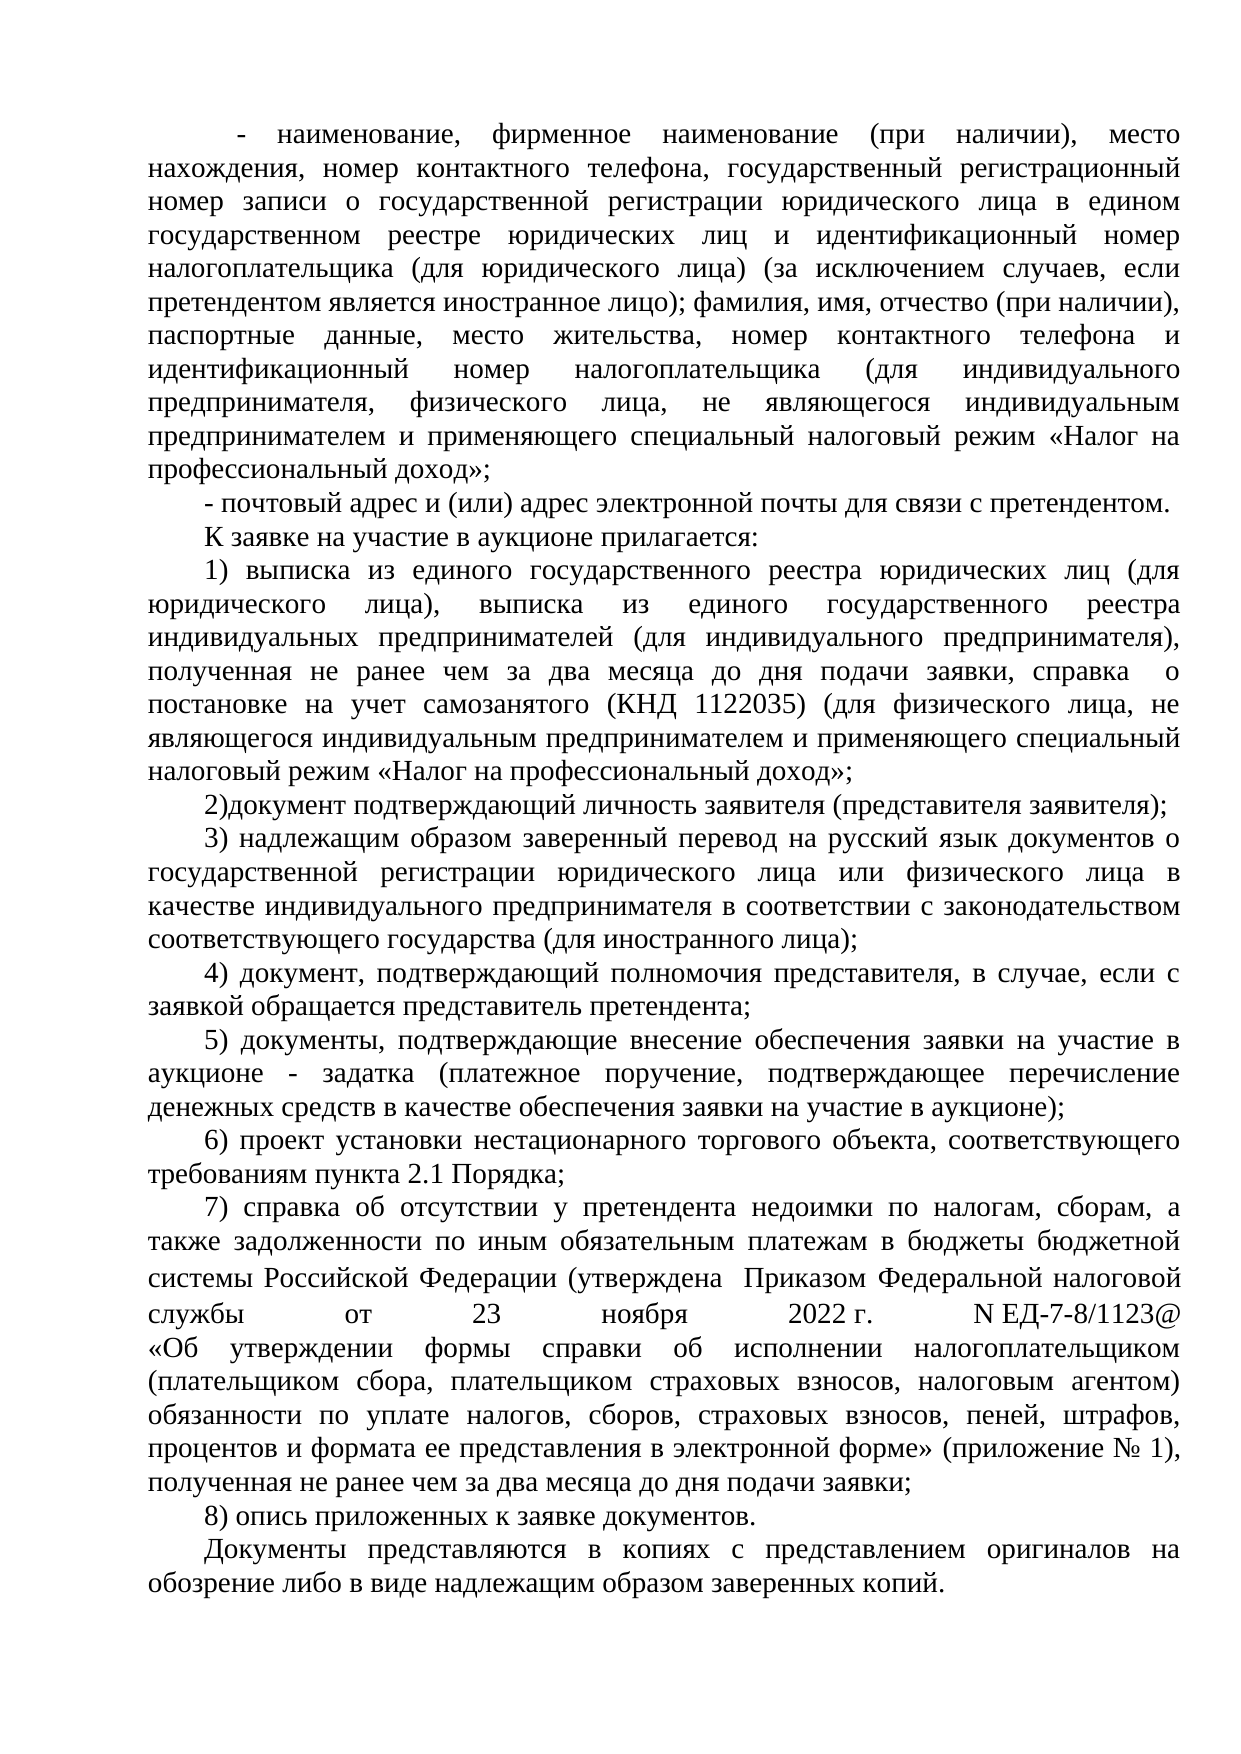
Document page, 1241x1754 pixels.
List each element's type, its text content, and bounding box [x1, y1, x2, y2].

text 3) надлежащим образом заверенный перевод на русский язык документов о государственной регистрации юридического лица или физического лица в качестве индивидуального предпринимателя в соответствии с законодательством соответствующего государства (для иностранного лица); [148, 821, 1181, 955]
text 6) проект установки нестационарного торгового объекта, соответствующего требованиям пункта 2.1 Порядка; [148, 1122, 1181, 1189]
text 4) документ, подтверждающий полномочия представителя, в случае, если с заявкой обращается представитель претендента; [148, 955, 1181, 1022]
text 8) опись приложенных к заявке документов. [148, 1498, 1181, 1531]
text 7) справка об отсутствии у претендента недоимки по налогам, сборам, а также задолженности по иным обязательным платежам в бюджеты бюджетной системы Российской Федерации (утверждена Приказом Федеральной налоговой службы от 23 ноября 2022 г. N ЕД-7-8/1123@ «Об утверждении формы справки об исполнении налогоплательщиком (плательщиком сбора, плательщиком страховых взносов, налоговым агентом) обязанности по уплате налогов, сборов, страховых взносов, пеней, штрафов, процентов и формата ее представления в электронной форме» (приложение № 1), полученная не ранее чем за два месяца до дня подачи заявки; [148, 1189, 1181, 1498]
text Документы представляются в копиях с представлением оригиналов на обозрение либо в виде надлежащим образом заверенных копий. [148, 1531, 1181, 1598]
text - наименование, фирменное наименование (при наличии), место нахождения, номер контактного телефона, государственный регистрационный номер записи о государственной регистрации юридического лица в едином государственном реестре юридических лиц и идентификационный номер налогоплательщика (для юридического лица) (за исключением случаев, если претендентом является иностранное лицо); фамилия, имя, отчество (при наличии), паспортные данные, место жительства, номер контактного телефона и идентификационный номер налогоплательщика (для индивидуального предпринимателя, физического лица, не являющегося индивидуальным предпринимателем и применяющего специальный налоговый режим «Налог на профессиональный доход»; [148, 116, 1181, 485]
text 2)документ подтверждающий личность заявителя (представителя заявителя); [148, 787, 1181, 821]
text - почтовый адрес и (или) адрес электронной почты для связи с претендентом. [148, 485, 1181, 519]
text 1) выписка из единого государственного реестра юридических лиц (для юридического лица), выписка из единого государственного реестра индивидуальных предпринимателей (для индивидуального предпринимателя), полученная не ранее чем за два месяца до дня подачи заявки, справка о постановке на учет самозанятого (КНД 1122035) (для физического лица, не являющегося индивидуальным предпринимателем и применяющего специальный налоговый режим «Налог на профессиональный доход»; [148, 552, 1181, 787]
text 5) документы, подтверждающие внесение обеспечения заявки на участие в аукционе - задатка (платежное поручение, подтверждающее перечисление денежных средств в качестве обеспечения заявки на участие в аукционе); [148, 1022, 1181, 1122]
text К заявке на участие в аукционе прилагается: [148, 519, 1181, 552]
